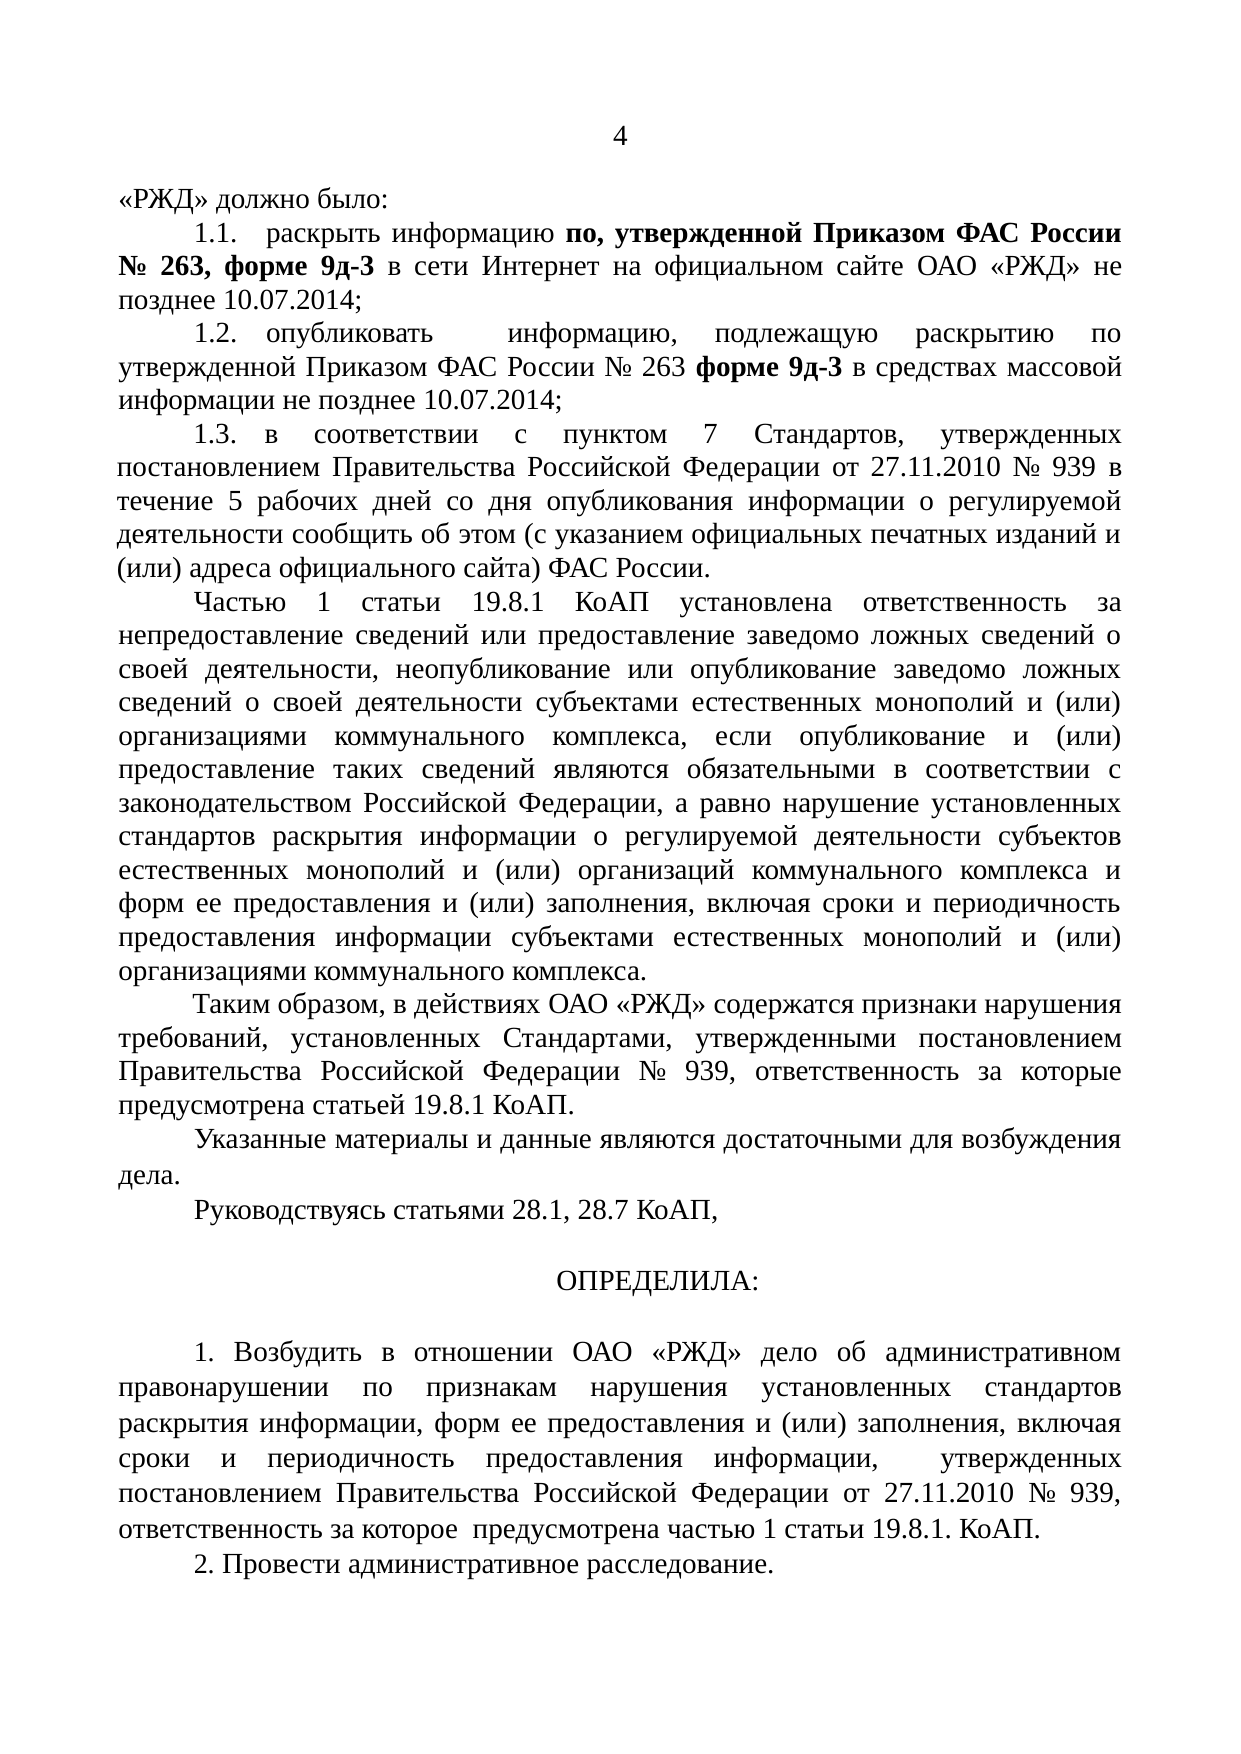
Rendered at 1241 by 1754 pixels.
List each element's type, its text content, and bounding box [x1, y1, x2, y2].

text ОПРЕДЕЛИЛА: [118, 1262, 1122, 1297]
list Провести административное расследование. [118, 1545, 1122, 1581]
list Возбудить в отношении ОАО «РЖД» дело об административном правонарушении по признакам нарушения установленных стандартов раскрытия информации, форм ее предоставления и (или) заполнения, включая сроки и периодичность предоставления информации, утвержденных постановлением Правительства Российской Федерации от 27.11.2010 № 939, ответственность за которое предусмотрена частью 1 статьи 19.8.1. КоАП. [118, 1333, 1122, 1545]
list в соответствии с пунктом 7 Стандартов, утвержденных постановлением Правительства Российской Федерации от 27.11.2010 № 939 в течение 5 рабочих дней со дня опубликования информации о регулируемой деятельности сообщить об этом (с указанием официальных печатных изданий и (или) адреса официального сайта) ФАС России. [117, 416, 1122, 584]
text Частью 1 статьи 19.8.1 КоАП установлена ответственность за непредоставление сведений или предоставление заведомо ложных сведений о своей деятельности, неопубликование или опубликование заведомо ложных сведений о своей деятельности субъектами естественных монополий и (или) организациями коммунального комплекса, если опубликование и (или) предоставление таких сведений являются обязательными в соответствии с законодательством Российской Федерации, а равно нарушение установленных стандартов раскрытия информации о регулируемой деятельности субъектов естественных монополий и (или) организаций коммунального комплекса и форм ее предоставления и (или) заполнения, включая сроки и периодичность предоставления информации субъектами естественных монополий и (или) организациями коммунального комплекса. [118, 584, 1122, 986]
text «РЖД» должно было: [118, 181, 1122, 215]
list опубликовать информацию, подлежащую раскрытию по утвержденной Приказом ФАС России № 263 форме 9д-3 в средствах массовой информации не позднее 10.07.2014; [118, 315, 1122, 416]
list раскрыть информацию по, утвержденной Приказом ФАС России № 263, форме 9д-3 в сети Интернет на официальном сайте ОАО «РЖД» не позднее 10.07.2014; [118, 215, 1122, 315]
text Руководствуясь статьями 28.1, 28.7 КоАП, [118, 1191, 1122, 1227]
text Указанные материалы и данные являются достаточными для возбуждения дела. [118, 1120, 1122, 1191]
text Таким образом, в действиях ОАО «РЖД» содержатся признаки нарушения требований, установленных Стандартами, утвержденными постановлением Правительства Российской Федерации № 939, ответственность за которые предусмотрена статьей 19.8.1 КоАП. [118, 986, 1122, 1120]
